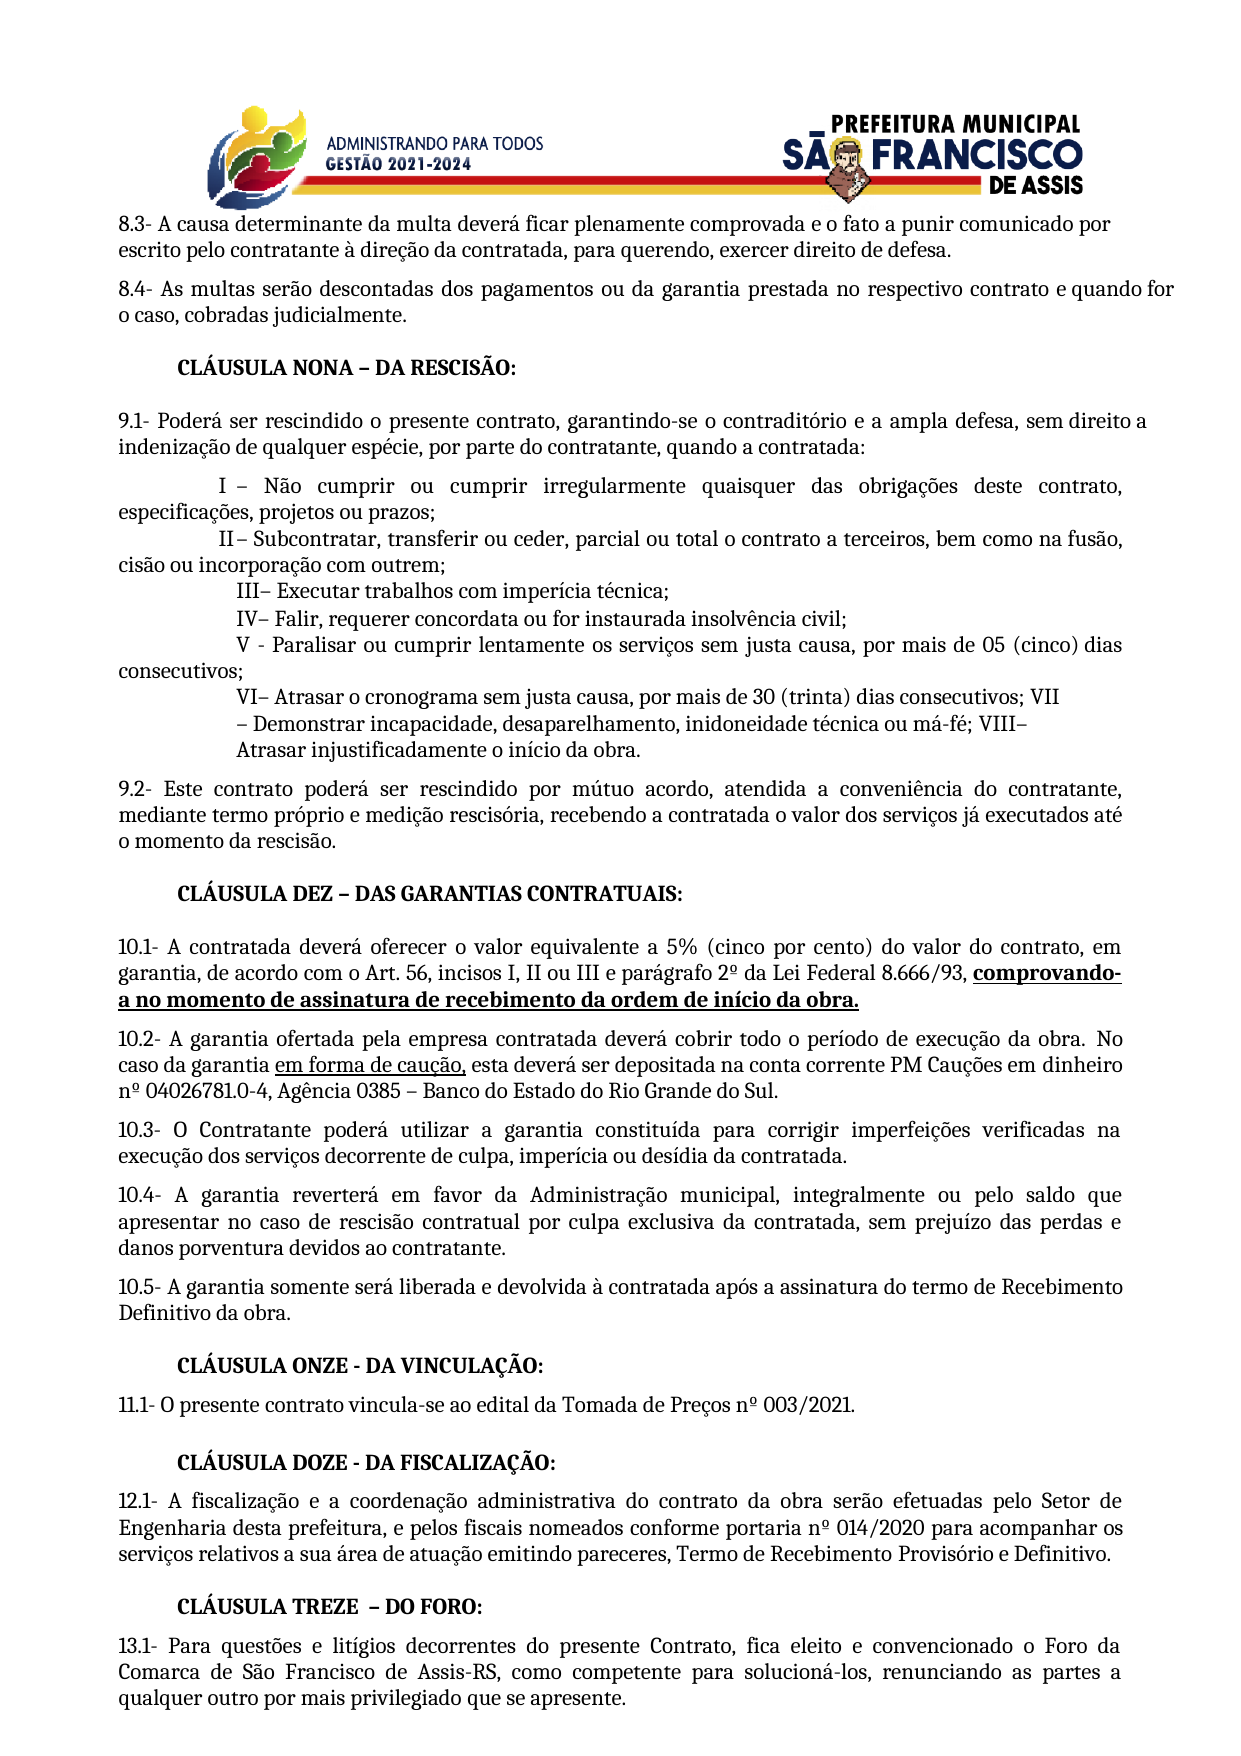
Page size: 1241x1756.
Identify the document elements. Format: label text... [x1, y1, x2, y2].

list – Não cumprir ou cumprir irregularmente quaisquer das obrigações deste contrato, especificações, projetos ou prazos; [100, 473, 1122, 525]
text 8.3- A causa determinante da multa deverá ficar plenamente comprovada e o fato a punir comunicado por escrito pelo contratante à direção da contratada, para querendo, exercer direito de defesa. [118, 210, 1150, 263]
subtitle CLÁUSULA DOZE - DA FISCALIZAÇÃO: [177, 1449, 1178, 1476]
text 8.4- As multas serão descontadas dos pagamentos ou da garantia prestada no respectivo contrato e quando for o caso, cobradas judicialmente. [118, 276, 1178, 328]
text V - Paralisar ou cumprir lentamente os serviços sem justa causa, por mais de 05 (cinco) dias consecutivos; [118, 631, 1150, 684]
text 9.2- Este contrato poderá ser rescindido por mútuo acordo, atendida a conveniência do contratante, mediante termo próprio e medição rescisória, recebendo a contratada o valor dos serviços já executados até o momento da rescisão. [118, 776, 1123, 855]
subtitle CLÁUSULA TREZE – DO FORO: [177, 1594, 1178, 1620]
text 10.4- A garantia reverterá em favor da Administração municipal, integralmente ou pelo saldo que apresentar no caso de rescisão contratual por culpa exclusiva da contratada, sem prejuízo das perdas e danos porventura devidos ao contratante. [118, 1182, 1123, 1261]
text IV– Falir, requerer concordata ou for instaurada insolvência civil; [236, 604, 1178, 631]
text 10.3- O Contratante poderá utilizar a garantia constituída para corrigir imperfeições verificadas na execução dos serviços decorrente de culpa, imperícia ou desídia da contratada. [118, 1117, 1123, 1170]
text 13.1- Para questões e litígios decorrentes do presente Contrato, fica eleito e convencionado o Foro da Comarca de São Francisco de Assis-RS, como competente para solucioná-los, renunciando as partes a qualquer outro por mais privilegiado que se apresente. [118, 1632, 1123, 1712]
text 9.1- Poderá ser rescindido o presente contrato, garantindo-se o contraditório e a ampla defesa, sem direito a indenização de qualquer espécie, por parte do contratante, quando a contratada: [118, 407, 1178, 460]
text VI– Atrasar o cronograma sem justa causa, por mais de 30 (trinta) dias consecutivos; VII – Demonstrar incapacidade, desaparelhamento, inidoneidade técnica ou má-fé; VIII– Atrasar injustificadamente o início da obra. [236, 684, 1064, 763]
text 11.1- O presente contrato vincula-se ao edital da Tomada de Preços nº 003/2021. [118, 1392, 1178, 1418]
text 10.1- A contratada deverá oferecer o valor equivalente a 5% (cinco por cento) do valor do contrato, em garantia, de acordo com o Art. 56, incisos I, II ou III e parágrafo 2º da Lei Federal 8.666/93, comprovando-a no momento de assinatura de recebimento da ordem de início da obra. [118, 934, 1123, 1013]
text 12.1- A fiscalização e a coordenação administrativa do contrato da obra serão efetuadas pelo Setor de Engenharia desta prefeitura, e pelos fiscais nomeados conforme portaria nº 014/2020 para acompanhar os serviços relativos a sua área de atuação emitindo pareceres, Termo de Recebimento Provisório e Definitivo. [118, 1488, 1123, 1567]
list – Subcontratar, transferir ou ceder, parcial ou total o contrato a terceiros, bem como na fusão, cisão ou incorporação com outrem; [100, 525, 1123, 578]
subtitle CLÁUSULA NONA – DA RESCISÃO: [177, 355, 1178, 381]
subtitle CLÁUSULA ONZE - DA VINCULAÇÃO: [177, 1353, 1178, 1379]
text 10.2- A garantia ofertada pela empresa contratada deverá cobrir todo o período de execução da obra. No caso da garantia em forma de caução, esta deverá ser depositada na conta corrente PM Cauções em dinheiro nº 04026781.0-4, Agência 0385 – Banco do Estado do Rio Grande do Sul. [118, 1025, 1123, 1104]
text III– Executar trabalhos com imperícia técnica; [236, 578, 1178, 604]
subtitle CLÁUSULA DEZ – DAS GARANTIAS CONTRATUAIS: [177, 881, 1178, 907]
text 10.5- A garantia somente será liberada e devolvida à contratada após a assinatura do termo de Recebimento Definitivo da obra. [118, 1274, 1123, 1326]
